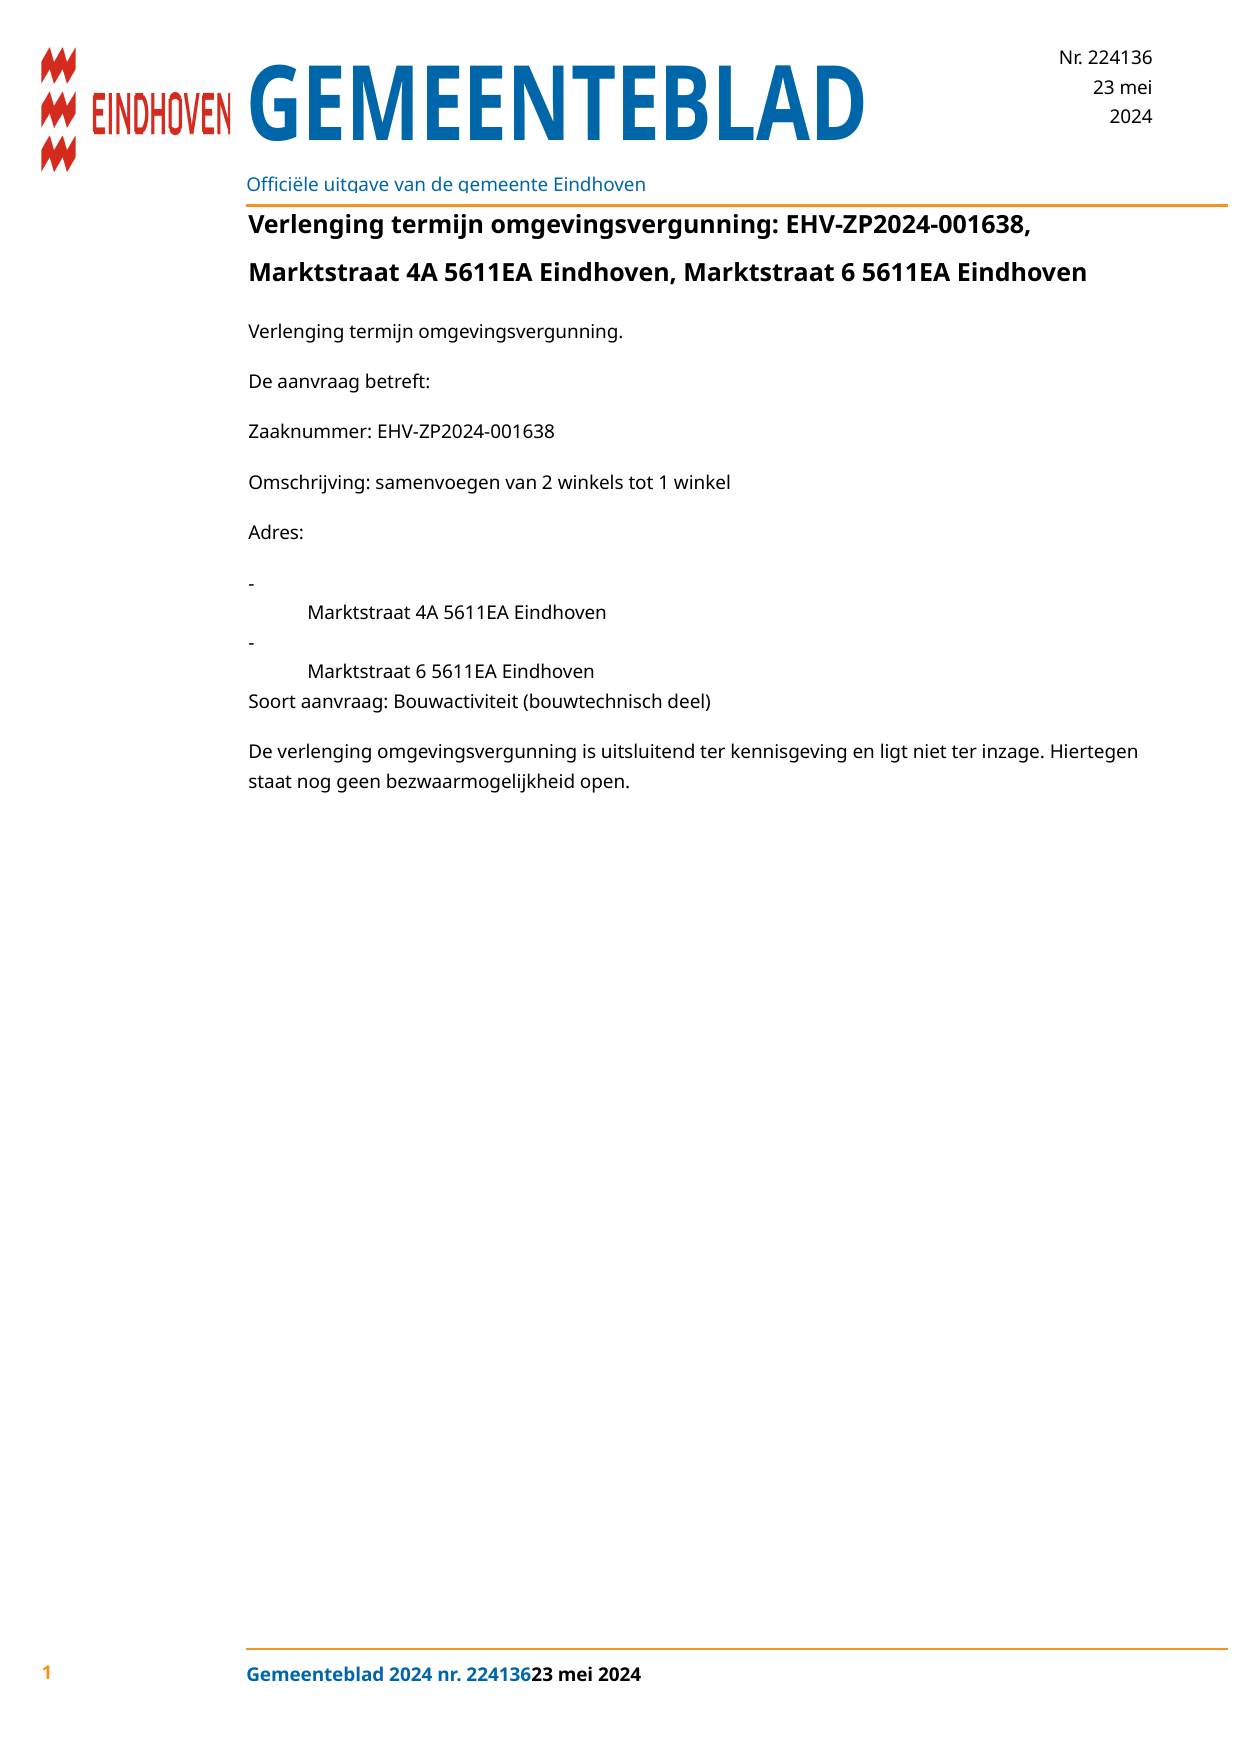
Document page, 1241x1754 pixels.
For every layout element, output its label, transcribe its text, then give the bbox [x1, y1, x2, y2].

text De aanvraag betreft: [248, 368, 1152, 394]
text De verlenging omgevingsvergunning is uitsluitend ter kennisgeving en ligt niet ter inzage. Hiertegen staat nog geen bezwaarmogelijkheid open. [248, 739, 1152, 794]
text Verlenging termijn omgevingsvergunning. [248, 318, 1152, 344]
text Verlenging termijn omgevingsvergunning: EHV-ZP2024-001638, Marktstraat 4A 5611EA Eindhoven, Marktstraat 6 5611EA Eindhoven [248, 207, 1152, 288]
list Marktstraat 6 5611EA Eindhoven [248, 659, 1152, 684]
text Soort aanvraag: Bouwactiviteit (bouwtechnisch deel) [248, 688, 1152, 714]
text Omschrijving: samenvoegen van 2 winkels tot 1 winkel [248, 469, 1152, 495]
list Marktstraat 4A 5611EA Eindhoven [248, 599, 1152, 625]
picture [41, 47, 231, 172]
text Zaaknummer: EHV-ZP2024-001638 [248, 419, 1152, 444]
text Adres: [248, 519, 1152, 545]
